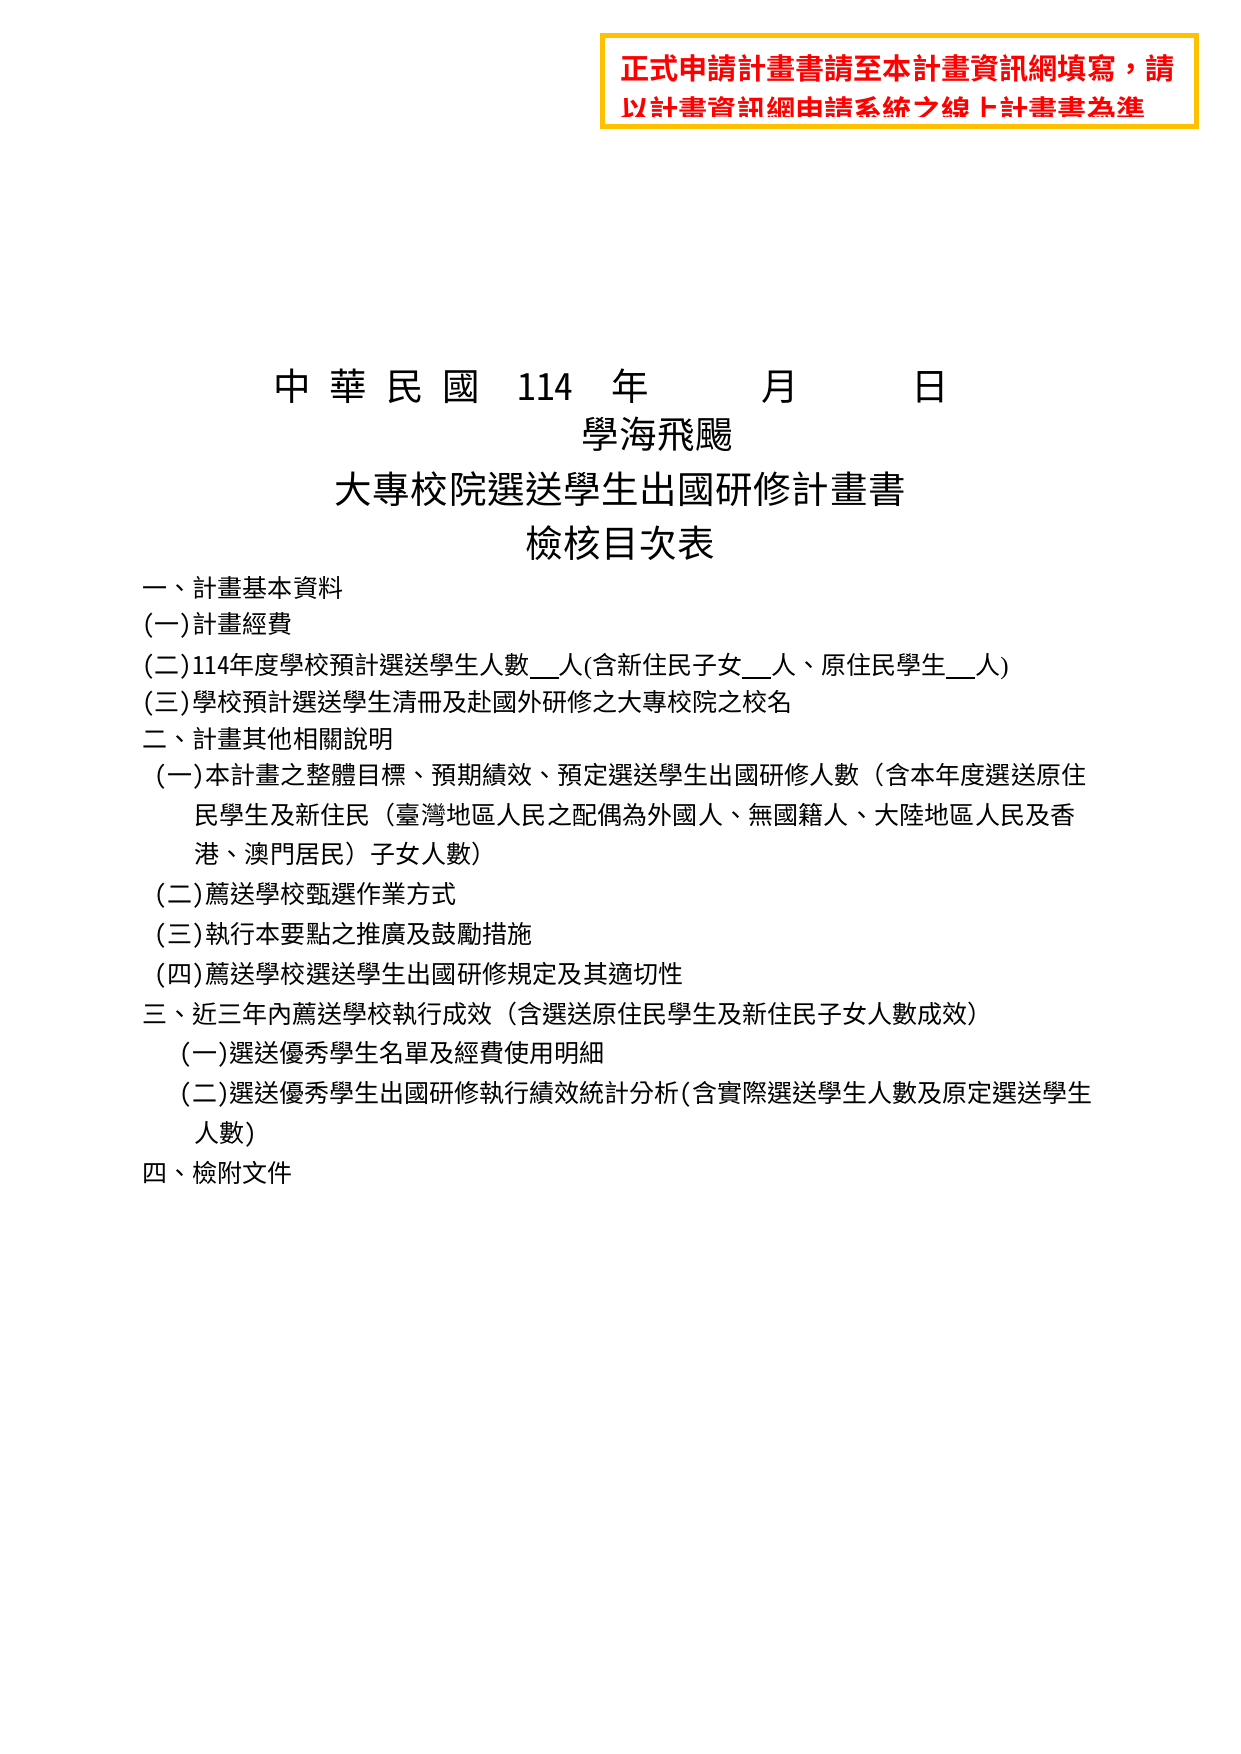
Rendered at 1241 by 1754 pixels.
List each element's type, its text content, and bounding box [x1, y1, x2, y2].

text (三)執行本要點之推廣及鼓勵措施 [142, 914, 1098, 951]
text (一)計畫經費 [142, 604, 1098, 641]
text (二)薦送學校甄選作業方式 [142, 875, 1098, 911]
text (一)本計畫之整體目標、預期績效、預定選送學生出國研修人數（含本年度選送原住民學生及新住民（臺灣地區人民之配偶為外國人、無國籍人、大陸地區人民及香港、澳門居民）子女人數） [142, 755, 1098, 871]
text (四)薦送學校選送學生出國研修規定及其適切性 [142, 954, 1098, 991]
text 中 華 民 國 114 年 月 日 [142, 342, 1098, 405]
text (二)114年度學校預計選送學生人數 人(含新住民子女 人、原住民學生 人) [142, 641, 1098, 683]
text 檢核目次表 [142, 514, 1098, 568]
text (二)選送優秀學生出國研修執行績效統計分析(含實際選送學生人數及原定選送學生人數) [142, 1074, 1098, 1150]
text 三、近三年內薦送學校執行成效（含選送原住民學生及新住民子女人數成效） [142, 994, 1098, 1030]
text 大專校院選送學生出國研修計畫書 [142, 459, 1098, 514]
text (三)學校預計選送學生清冊及赴國外研修之大專校院之校名 [142, 683, 1098, 719]
text 一、計畫基本資料 [142, 568, 1098, 604]
text 二、計畫其他相關說明 [142, 719, 1098, 755]
text (一)選送優秀學生名單及經費使用明細 [142, 1034, 1098, 1070]
text 學海飛颺 [142, 405, 1098, 459]
text 四、檢附文件 [142, 1153, 1098, 1189]
